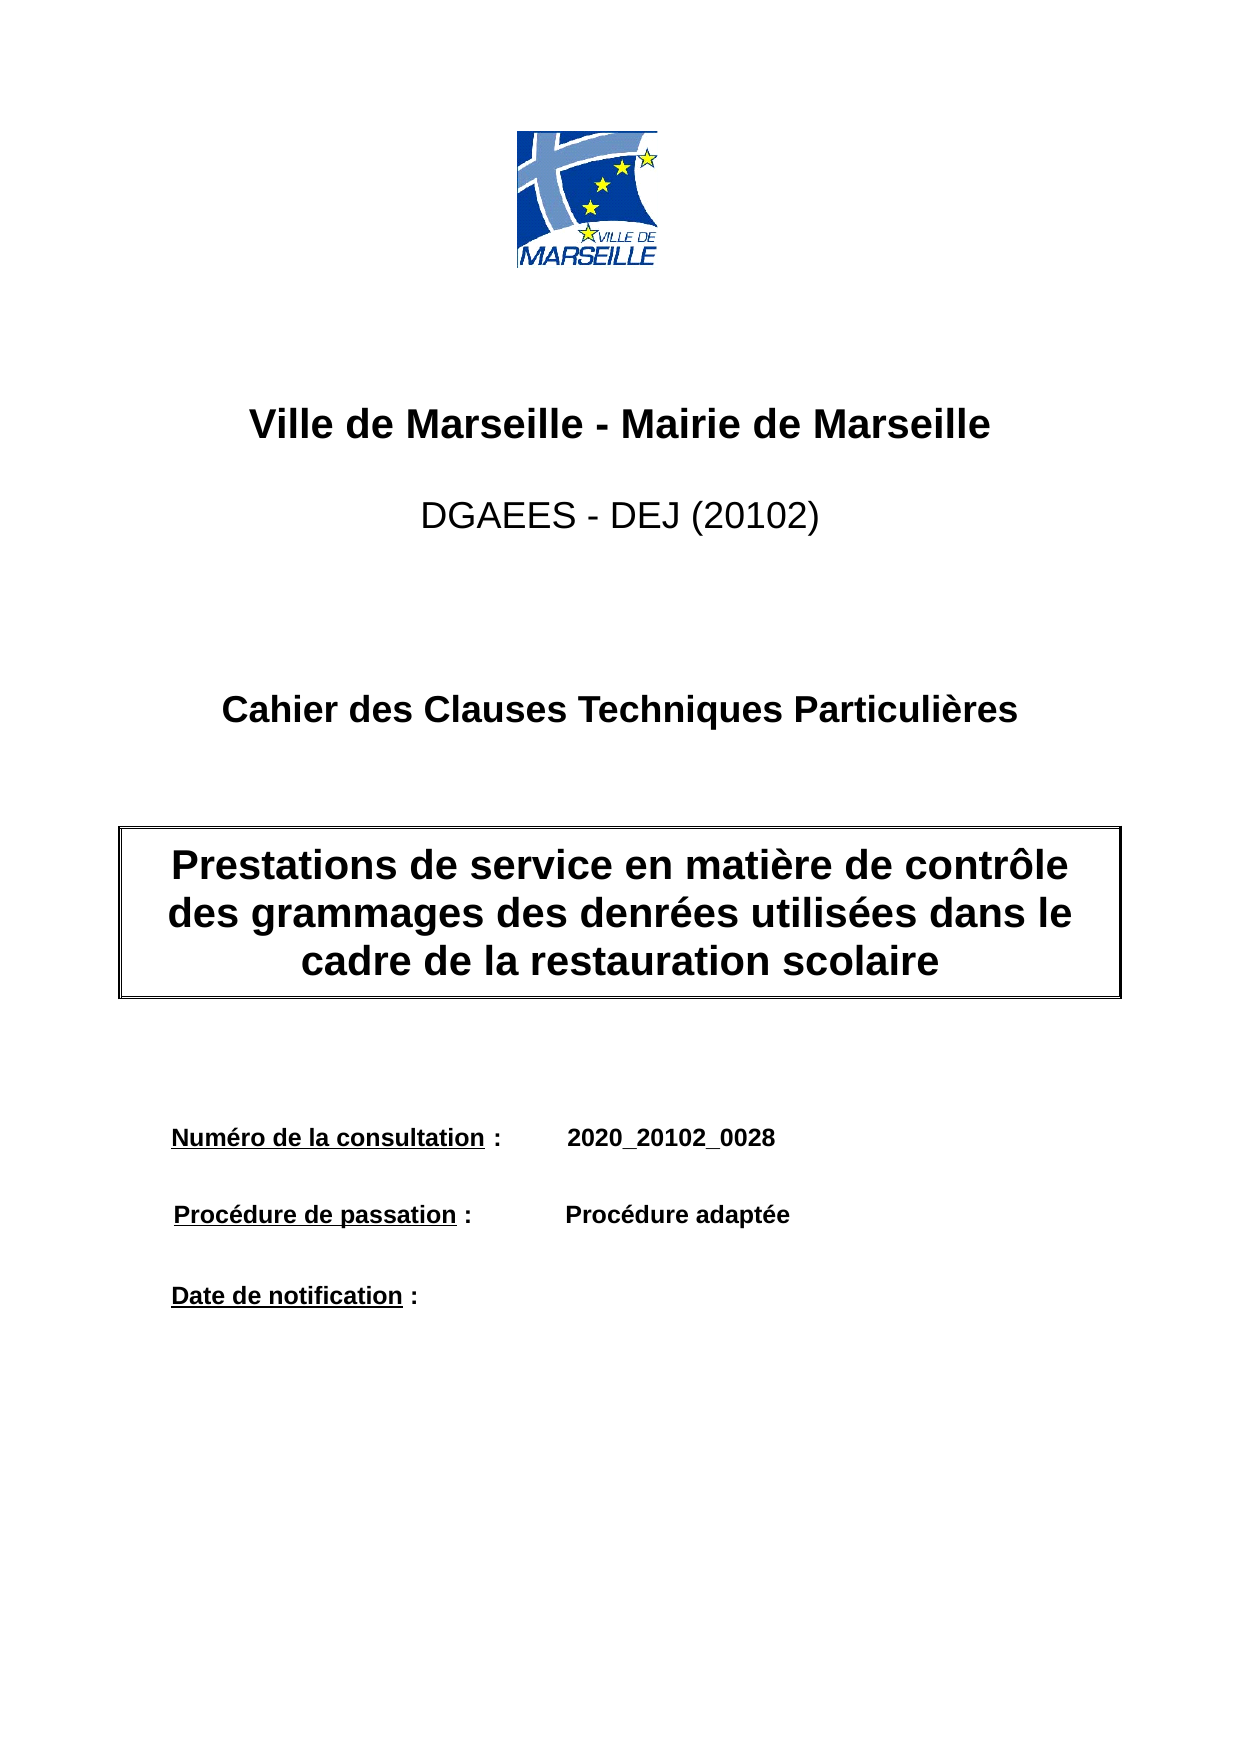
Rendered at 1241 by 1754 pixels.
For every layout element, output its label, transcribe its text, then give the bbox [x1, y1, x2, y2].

text DGAEES - DEJ (20102) [118, 493, 1122, 537]
text Date de notification : [171, 1281, 1122, 1310]
text Procédure de passation : Procédure adaptée [173, 1200, 1122, 1228]
text Ville de Marseille - Mairie de Marseille [118, 399, 1122, 447]
text Cahier des Clauses Techniques Particulières [118, 687, 1122, 731]
text Numéro de la consultation : 2020_20102_0028 [171, 1123, 1122, 1152]
text Prestations de service en matière de contrôle des grammages des denrées utilisées dans le cadre de la restauration scolaire [122, 829, 1119, 996]
text 1 [118, 1612, 1122, 1633]
